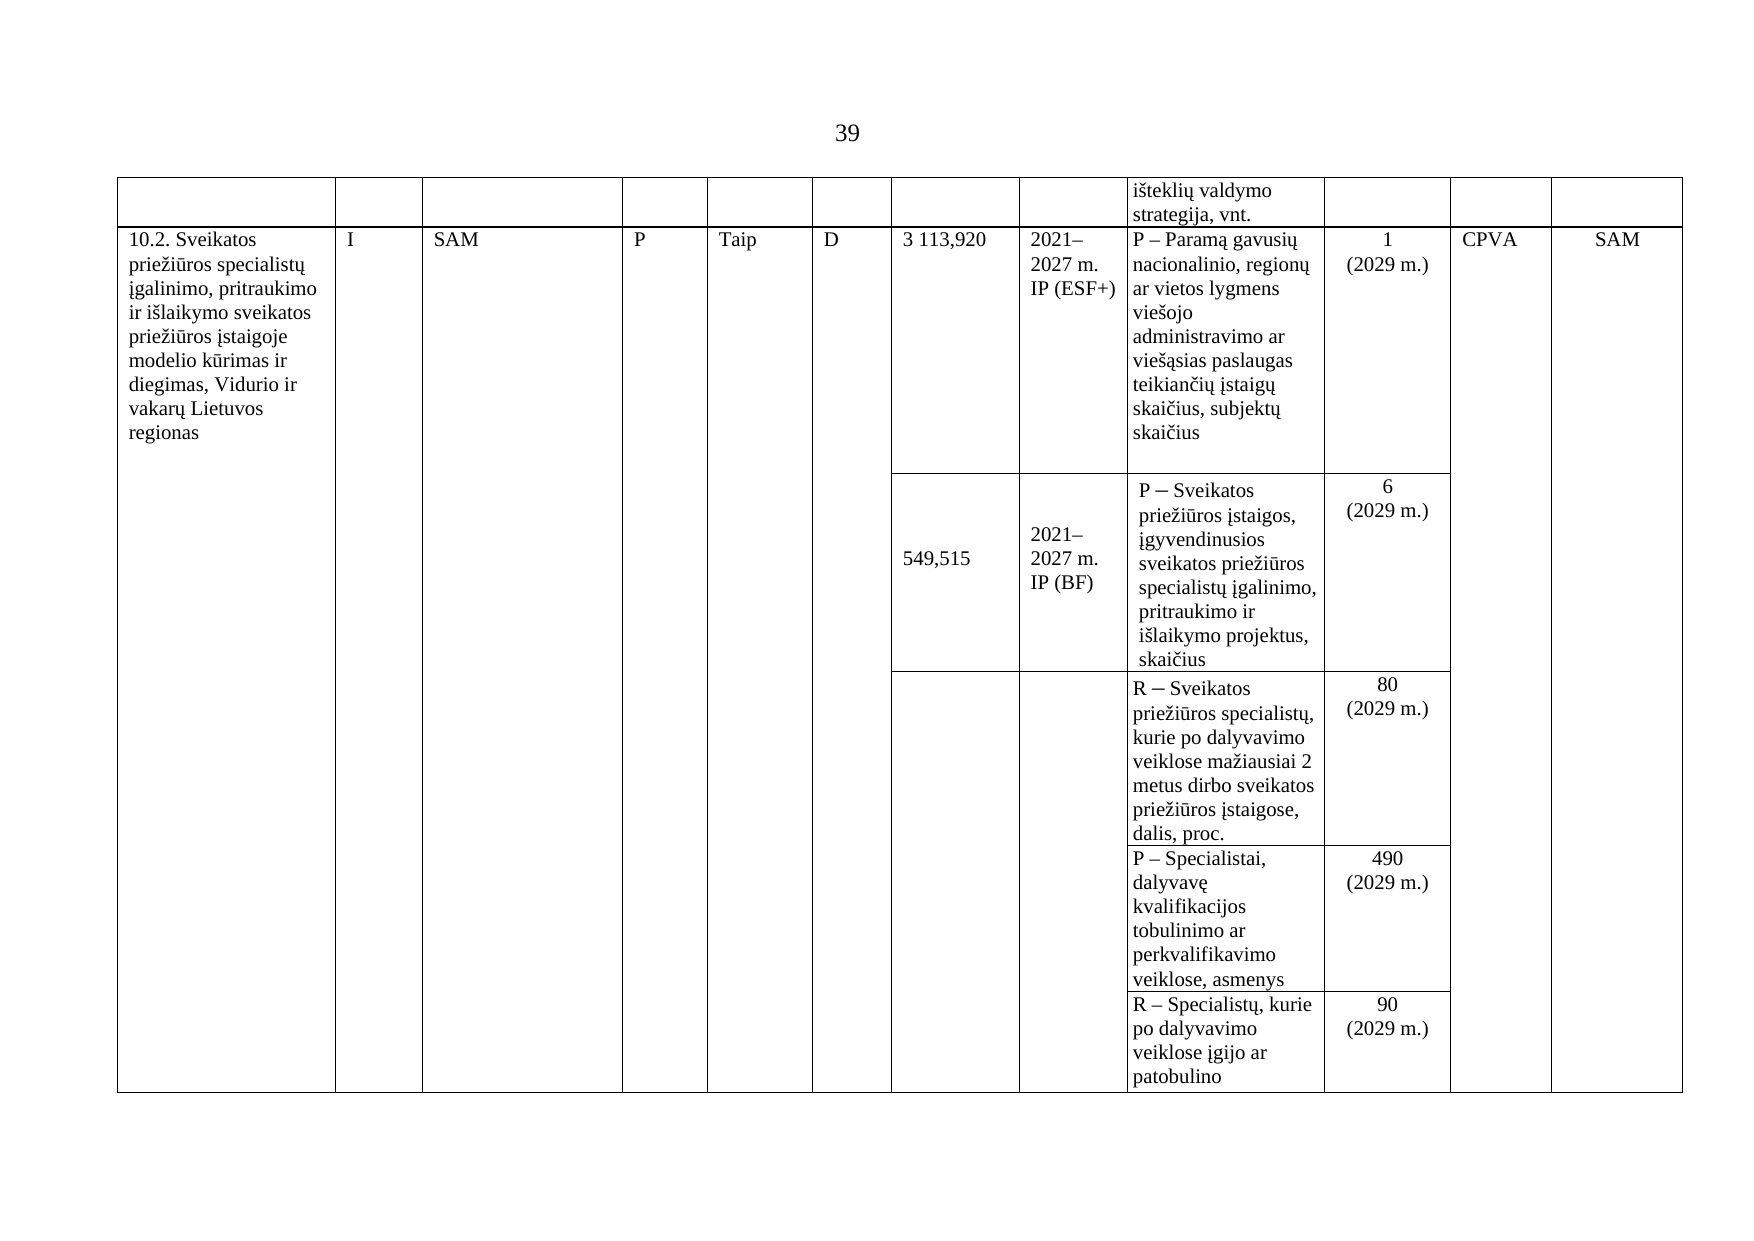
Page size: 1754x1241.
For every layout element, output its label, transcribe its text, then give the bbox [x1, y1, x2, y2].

table_cell 80 (2029 m.) [1325, 672, 1450, 845]
table_cell išteklių valdymo strategija, vnt. [1128, 178, 1324, 226]
table_cell 2021–2027 m. IP (BF) [1020, 474, 1127, 671]
table_cell [423, 178, 622, 226]
table_cell 490 (2029 m.) [1325, 846, 1450, 991]
table_cell [1451, 178, 1551, 226]
table_cell [1325, 178, 1450, 226]
table_cell SAM [423, 228, 622, 1092]
table_cell R – Specialistų, kurie po dalyvavimo veiklose įgijo ar patobulino [1128, 992, 1324, 1092]
table_cell Taip [708, 228, 812, 1092]
table_cell [892, 672, 1019, 1092]
table_cell D [813, 228, 891, 1092]
table_cell [1020, 672, 1127, 1092]
table_cell 90 (2029 m.) [1325, 992, 1450, 1092]
table_cell [118, 178, 335, 226]
table_cell SAM [1552, 228, 1682, 1092]
table_cell [708, 178, 812, 226]
table_cell P – Specialistai, dalyvavę kvalifikacijos tobulinimo ar perkvalifikavimo veiklose, asmenys [1128, 846, 1324, 991]
table_cell P [623, 228, 707, 1092]
table_cell 6 (2029 m.) [1325, 474, 1450, 671]
table_cell 10.2. Sveikatos priežiūros specialistų įgalinimo, pritraukimo ir išlaikymo sveikatos priežiūros įstaigoje modelio kūrimas ir diegimas, Vidurio ir vakarų Lietuvos regionas [118, 228, 335, 1092]
table_cell P – Paramą gavusių nacionalinio, regionų ar vietos lygmens viešojo administravimo ar viešąsias paslaugas teikiančių įstaigų skaičius, subjektų skaičius [1128, 228, 1324, 473]
table_cell [1020, 178, 1127, 226]
table_cell 549,515 [892, 474, 1019, 671]
table_cell [892, 178, 1019, 226]
table_cell 2021–2027 m. IP (ESF+) [1020, 228, 1127, 473]
table_cell R – Sveikatos priežiūros specialistų, kurie po dalyvavimo veiklose mažiausiai 2 metus dirbo sveikatos priežiūros įstaigose, dalis, proc. [1128, 672, 1324, 845]
table_cell 1 (2029 m.) [1325, 228, 1450, 473]
table_cell [336, 178, 422, 226]
table_cell [1552, 178, 1682, 226]
table_cell P – Sveikatos priežiūros įstaigos, įgyvendinusios sveikatos priežiūros specialistų įgalinimo, pritraukimo ir išlaikymo projektus, skaičius [1128, 474, 1324, 671]
table_cell [623, 178, 707, 226]
table_cell 3 113,920 [892, 228, 1019, 473]
table_cell I [336, 228, 422, 1092]
table_cell [813, 178, 891, 226]
table_cell CPVA [1451, 228, 1551, 1092]
